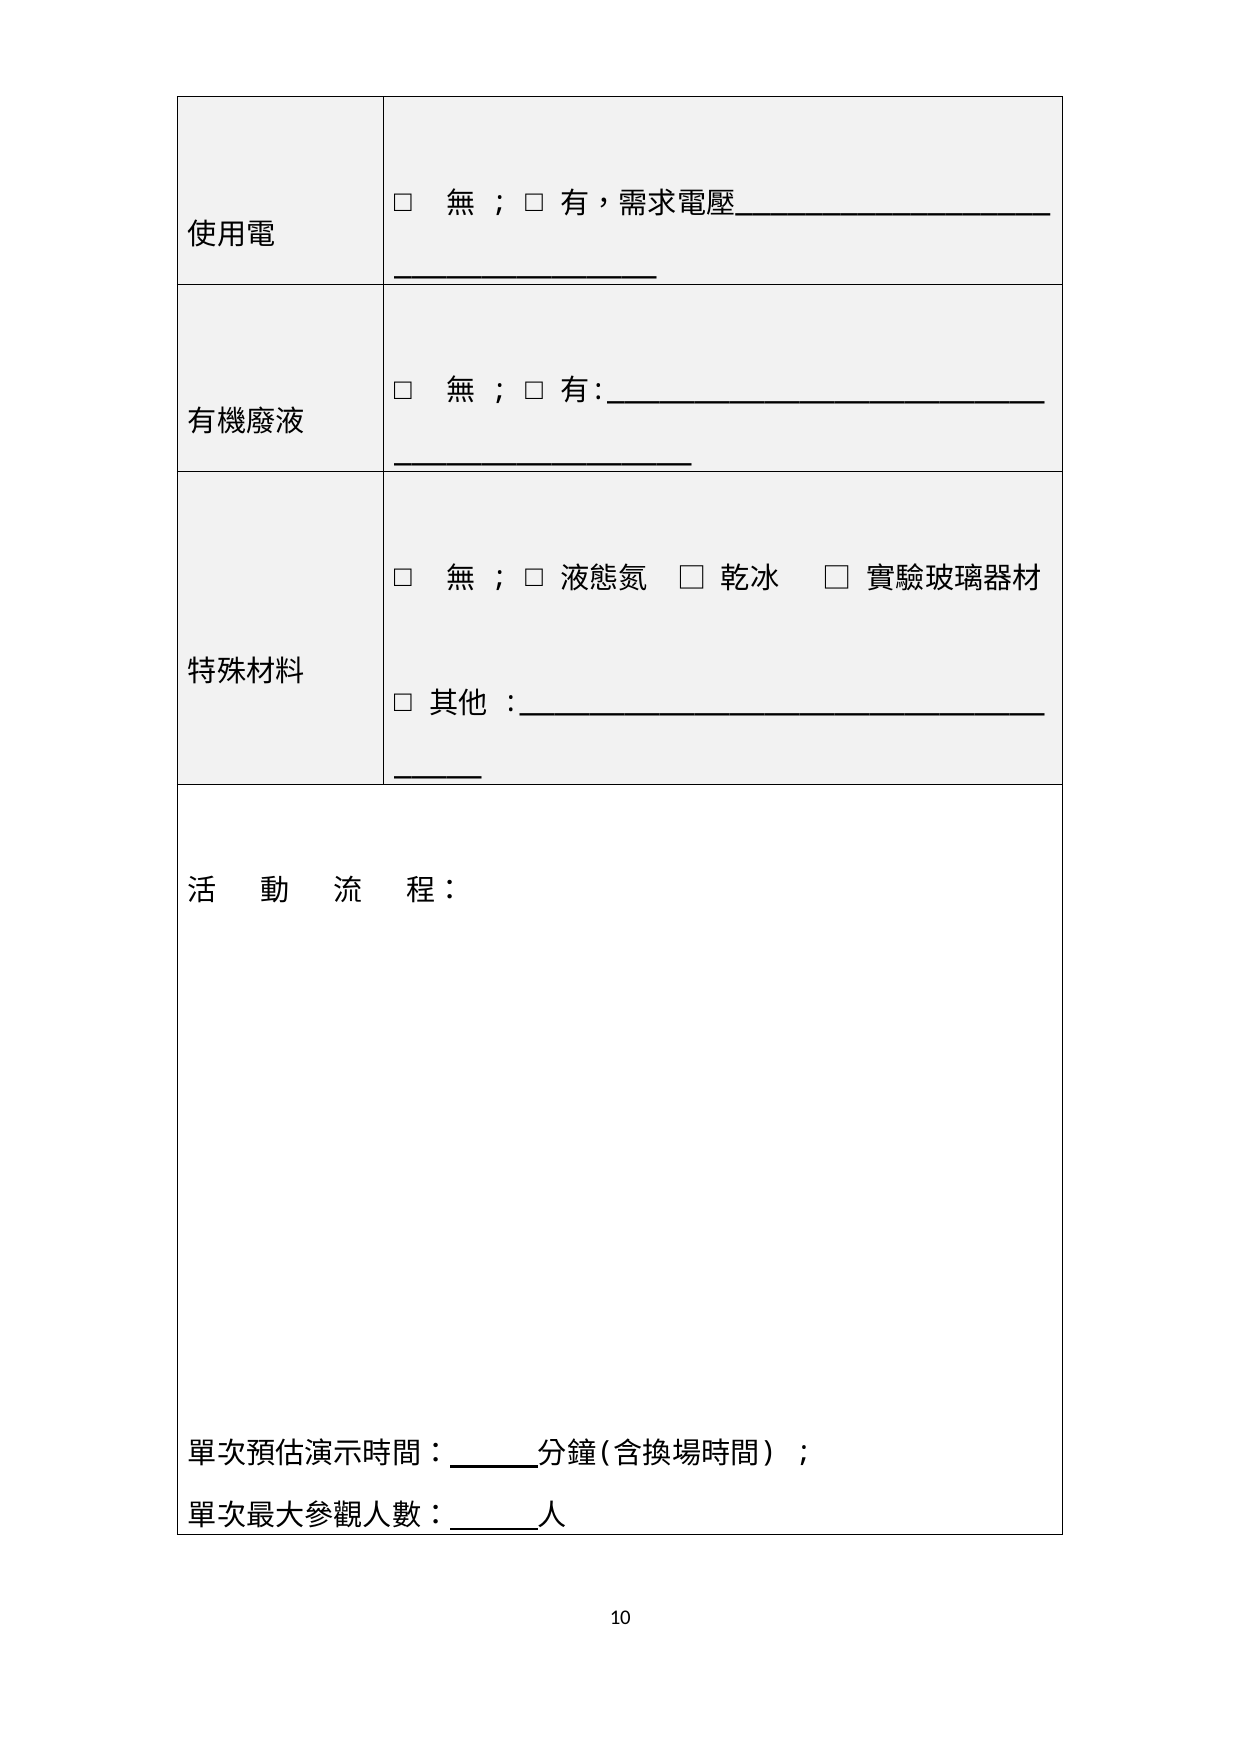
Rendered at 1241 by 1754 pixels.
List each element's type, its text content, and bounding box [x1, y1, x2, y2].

table_cell □ 無 ; □ 有:__________________________________________ [384, 285, 1062, 471]
table_cell 活 動 流 程： 單次預估演示時間： 分鐘(含換場時間) ; 單次最大參觀人數： 人 [178, 785, 1062, 1534]
table_cell 特殊材料 [178, 472, 383, 784]
table_cell □ 無 ; □ 有，需求電壓_________________________________ [384, 97, 1062, 284]
table_cell 使用電 [178, 97, 383, 284]
table_cell □ 無 ; □ 液態氮 □ 乾冰 □ 實驗玻璃器材 □ 其他 :___________________________________ [384, 472, 1062, 784]
table_cell 有機廢液 [178, 285, 383, 471]
